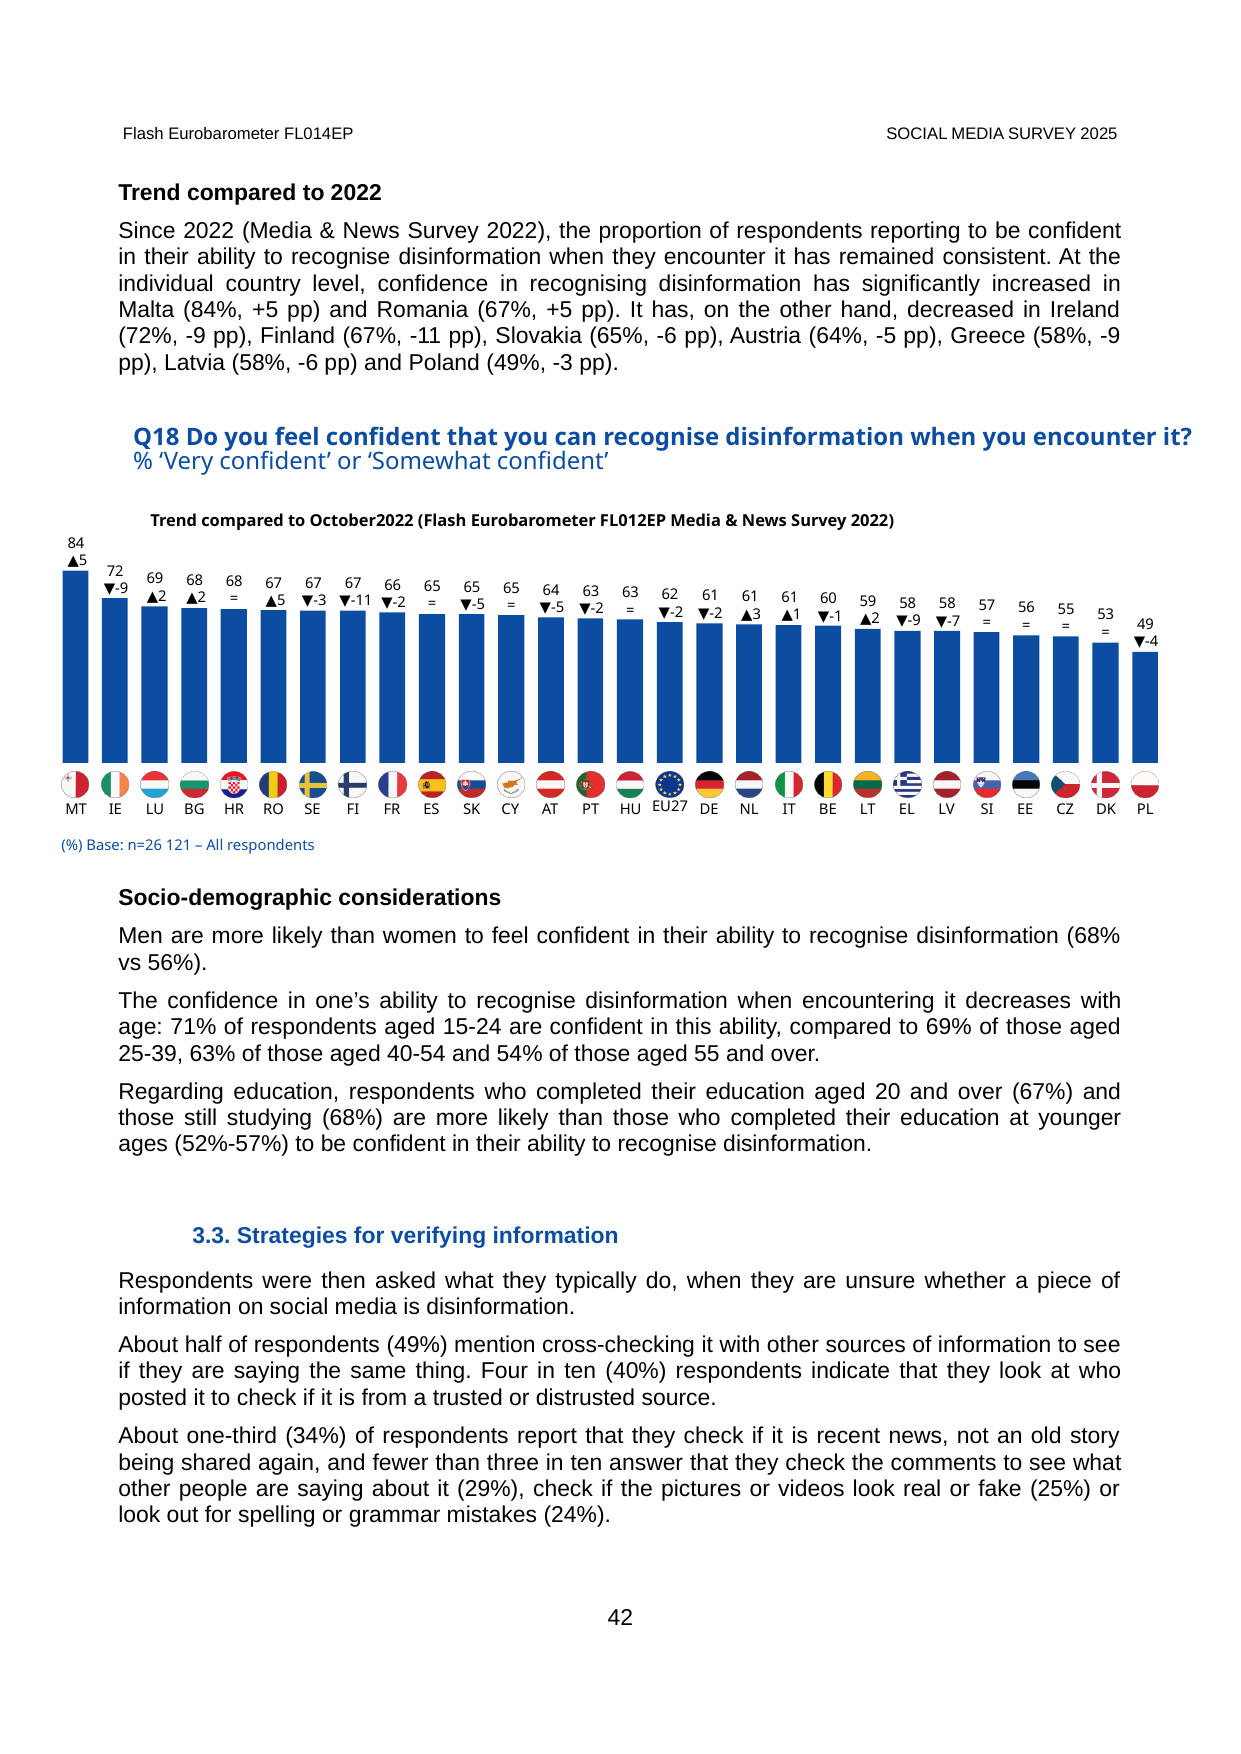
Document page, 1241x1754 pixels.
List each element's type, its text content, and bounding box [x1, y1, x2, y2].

picture [220, 771, 248, 798]
picture [695, 771, 724, 798]
picture [1051, 771, 1080, 798]
text Socio-demographic considerations [118, 884, 1122, 910]
picture [61, 771, 89, 798]
picture [814, 771, 842, 798]
picture [576, 771, 605, 798]
picture [973, 771, 1001, 798]
picture [933, 771, 961, 798]
subtitle 3.3. Strategies for verifying information [118, 1222, 1122, 1248]
picture [536, 771, 565, 798]
picture [497, 771, 525, 798]
picture [616, 771, 644, 798]
picture [775, 771, 803, 798]
text The confidence in one’s ability to recognise disinformation when encountering it decreases with age: 71% of respondents aged 15-24 are confident in this ability, compared to 69% of those aged 25-39, 63% of those aged 40-54 and 54% of those aged 55 and over. [118, 987, 1122, 1066]
picture [1131, 771, 1159, 798]
picture [1012, 771, 1040, 798]
text [118, 387, 1122, 393]
picture [378, 771, 407, 798]
picture [180, 771, 209, 798]
picture [259, 771, 287, 798]
picture [735, 771, 763, 798]
picture [140, 771, 169, 798]
text Regarding education, respondents who completed their education aged 20 and over (67%) and those still studying (68%) are more likely than those who completed their education at younger ages (52%-57%) to be confident in their ability to recognise disinformation. [118, 1078, 1122, 1157]
picture [853, 771, 882, 798]
text Respondents were then asked what they typically do, when they are unsure whether a piece of information on social media is disinformation. [118, 1267, 1122, 1319]
text Men are more likely than women to feel confident in their ability to recognise disinformation (68% vs 56%). [118, 922, 1122, 975]
picture [893, 771, 922, 798]
picture [1091, 771, 1120, 798]
text About half of respondents (49%) mention cross-checking it with other sources of information to see if they are saying the same thing. Four in ten (40%) respondents indicate that they look at who posted it to check if it is from a trusted or distrusted source. [118, 1331, 1122, 1410]
picture [457, 771, 486, 798]
text Since 2022 (Media & News Survey 2022), the proportion of respondents reporting to be confident in their ability to recognise disinformation when they encounter it has remained consistent. At the individual country level, confidence in recognising disinformation has significantly increased in Malta (84%, +5 pp) and Romania (67%, +5 pp). It has, on the other hand, decreased in Ireland (72%, -9 pp), Finland (67%, -11 pp), Slovakia (65%, -6 pp), Austria (64%, -5 pp), Greece (58%, -9 pp), Latvia (58%, -6 pp) and Poland (49%, -3 pp). [118, 217, 1122, 375]
picture [655, 771, 684, 798]
picture [338, 771, 367, 798]
picture [299, 771, 327, 798]
text About one-third (34%) of respondents report that they check if it is recent news, not an old story being shared again, and fewer than three in ten answer that they check the comments to see what other people are saying about it (29%), check if the pictures or videos look real or fake (25%) or look out for spelling or grammar mistakes (24%). [118, 1422, 1122, 1527]
picture [101, 771, 129, 798]
picture [418, 771, 446, 798]
text Trend compared to 2022 [118, 179, 1122, 205]
